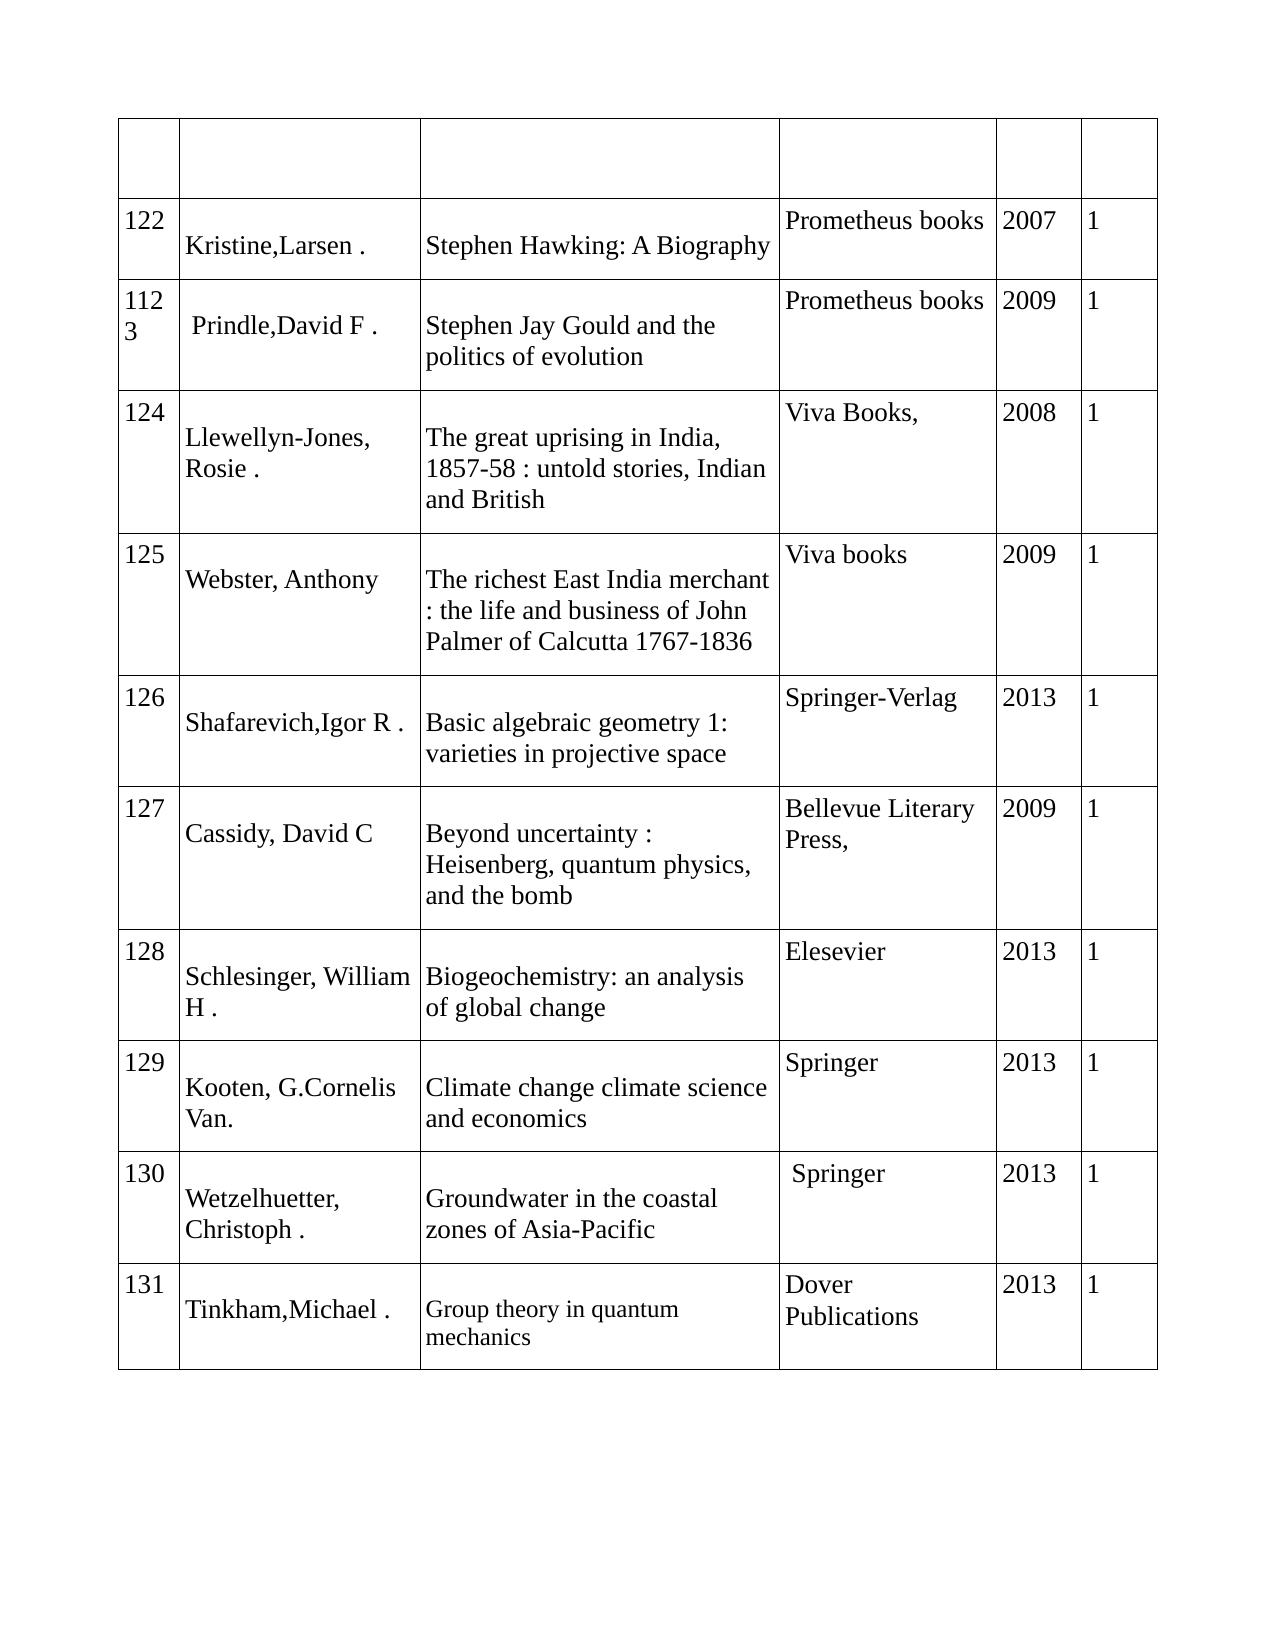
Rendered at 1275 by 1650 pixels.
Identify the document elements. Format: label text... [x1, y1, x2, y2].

table_cell 129 [119, 1041, 179, 1151]
table_cell 1 [1082, 1041, 1157, 1151]
table_cell Group theory in quantum mechanics [421, 1264, 779, 1369]
table_cell 2013 [997, 930, 1081, 1040]
table_cell Elesevier [780, 930, 996, 1040]
table_cell Prometheus books [780, 280, 996, 390]
table_cell Beyond uncertainty : Heisenberg, quantum physics, and the bomb [421, 787, 779, 929]
table_cell The richest East India merchant : the life and business of John Palmer of Calcutta 1767-1836 [421, 534, 779, 675]
table_cell 127 [119, 787, 179, 929]
table_cell The great uprising in India, 1857-58 : untold stories, Indian and British [421, 391, 779, 532]
table_cell 2009 [997, 534, 1081, 675]
table_cell 1 [1082, 199, 1157, 278]
table_cell 128 [119, 930, 179, 1040]
table_cell 1 [1082, 1152, 1157, 1263]
table_cell Bellevue Literary Press, [780, 787, 996, 929]
table_cell Climate change climate science and economics [421, 1041, 779, 1151]
table_cell Llewellyn-Jones, Rosie . [180, 391, 420, 532]
table_cell 130 [119, 1152, 179, 1263]
table_cell 1 [1082, 534, 1157, 675]
table_cell Springer-Verlag [780, 676, 996, 786]
table_cell 1 [1082, 280, 1157, 390]
table_cell 125 [119, 534, 179, 675]
table_cell [997, 119, 1081, 198]
table_cell [421, 119, 779, 198]
table_cell Dover Publications [780, 1264, 996, 1369]
table_cell Kooten, G.Cornelis Van. [180, 1041, 420, 1151]
table_cell [1082, 119, 1157, 198]
table_cell [119, 119, 179, 198]
table_cell 1 [1082, 930, 1157, 1040]
table_cell 1 [1082, 391, 1157, 532]
table_cell 2009 [997, 280, 1081, 390]
table_cell 2013 [997, 1152, 1081, 1263]
table_cell 2013 [997, 1041, 1081, 1151]
table_cell 2013 [997, 1264, 1081, 1369]
table_cell 1 [1082, 1264, 1157, 1369]
table_cell Viva Books, [780, 391, 996, 532]
table_cell 1 [1082, 787, 1157, 929]
table_cell 2009 [997, 787, 1081, 929]
table_cell Tinkham,Michael . [180, 1264, 420, 1369]
table_cell Schlesinger, William H . [180, 930, 420, 1040]
table_cell 2007 [997, 199, 1081, 278]
table_cell Webster, Anthony [180, 534, 420, 675]
table_cell 2013 [997, 676, 1081, 786]
table_cell Springer [780, 1041, 996, 1151]
table_cell Springer [780, 1152, 996, 1263]
table_cell Stephen Jay Gould and the politics of evolution [421, 280, 779, 390]
table_cell 131 [119, 1264, 179, 1369]
table_cell 1 [1082, 676, 1157, 786]
table_cell Kristine,Larsen . [180, 199, 420, 278]
table_cell Basic algebraic geometry 1: varieties in projective space [421, 676, 779, 786]
table_cell Prometheus books [780, 199, 996, 278]
table_cell [180, 119, 420, 198]
table_cell [780, 119, 996, 198]
table_cell 122 [119, 199, 179, 278]
table_cell Prindle,David F . [180, 280, 420, 390]
table_cell Shafarevich,Igor R . [180, 676, 420, 786]
table_cell Viva books [780, 534, 996, 675]
table_cell Groundwater in the coastal zones of Asia-Pacific [421, 1152, 779, 1263]
table_cell 124 [119, 391, 179, 532]
table_cell 1123 [119, 280, 179, 390]
table_cell 126 [119, 676, 179, 786]
table_cell Cassidy, David C [180, 787, 420, 929]
table_cell 2008 [997, 391, 1081, 532]
table_cell Wetzelhuetter, Christoph . [180, 1152, 420, 1263]
table_cell Stephen Hawking: A Biography [421, 199, 779, 278]
table_cell Biogeochemistry: an analysis of global change [421, 930, 779, 1040]
